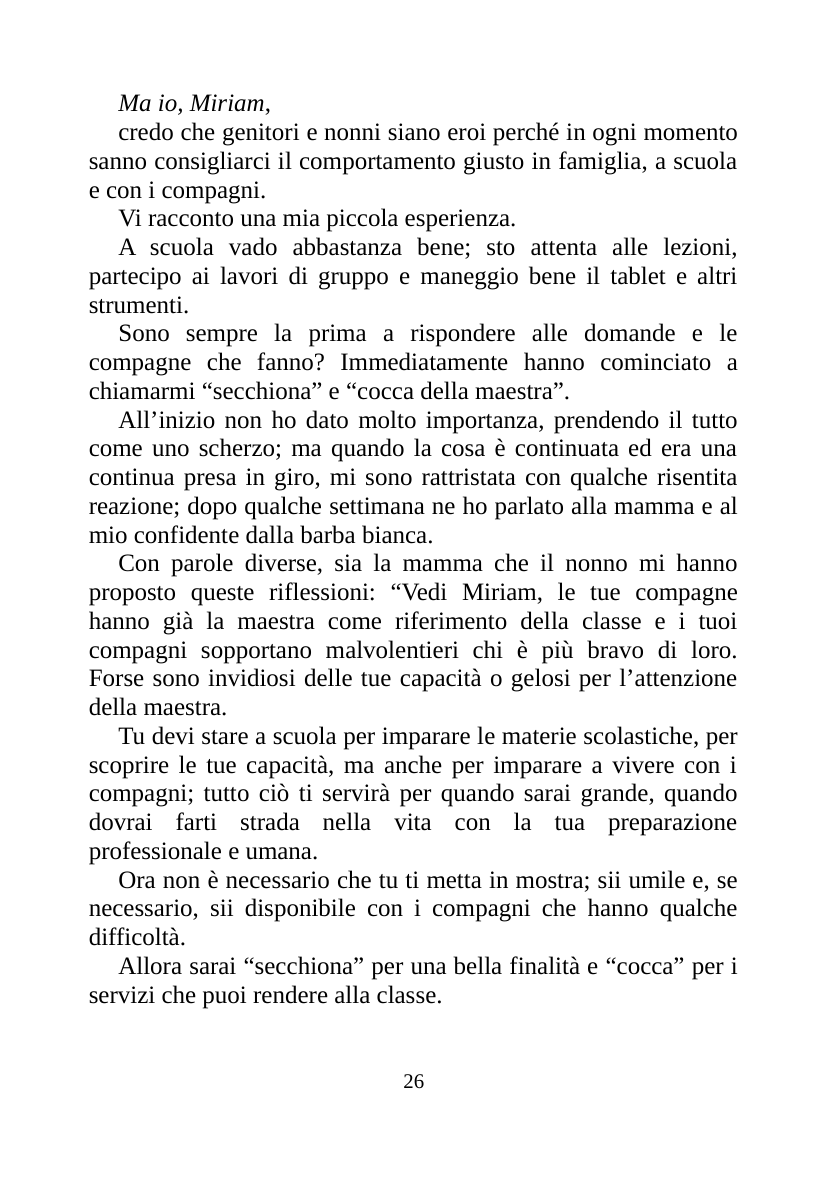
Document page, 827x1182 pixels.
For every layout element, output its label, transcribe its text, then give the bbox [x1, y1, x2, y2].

text Vi racconto una mia piccola esperienza. [88, 203, 738, 232]
text Sono sempre la prima a rispondere alle domande e le compagne che fanno? Immediatamente hanno cominciato a chiamarmi “secchiona” e “cocca della maestra”. [88, 318, 738, 405]
text Tu devi stare a scuola per imparare le materie scolastiche, per scoprire le tue capacità, ma anche per imparare a vivere con i compagni; tutto ciò ti servirà per quando sarai grande, quando dovrai farti strada nella vita con la tua preparazione professionale e umana. [88, 721, 738, 865]
text credo che genitori e nonni siano eroi perché in ogni momento sanno consigliarci il comportamento giusto in famiglia, a scuola e con i compagni. [88, 117, 738, 203]
text A scuola vado abbastanza bene; sto attenta alle lezioni, partecipo ai lavori di gruppo e maneggio bene il tablet e altri strumenti. [88, 232, 738, 318]
text Con parole diverse, sia la mamma che il nonno mi hanno proposto queste riflessioni: “Vedi Miriam, le tue compagne hanno già la maestra come riferimento della classe e i tuoi compagni sopportano malvolentieri chi è più bravo di loro. Forse sono invidiosi delle tue capacità o gelosi per l’attenzione della maestra. [88, 548, 738, 721]
text Allora sarai “secchiona” per una bella finalità e “cocca” per i servizi che puoi rendere alla classe. [88, 951, 738, 1008]
text Ora non è necessario che tu ti metta in mostra; sii umile e, se necessario, sii disponibile con i compagni che hanno qualche difficoltà. [88, 865, 738, 951]
text All’inizio non ho dato molto importanza, prendendo il tutto come uno scherzo; ma quando la cosa è continuata ed era una continua presa in giro, mi sono rattristata con qualche risentita reazione; dopo qualche settimana ne ho parlato alla mamma e al mio confidente dalla barba bianca. [88, 405, 738, 548]
text Ma io, Miriam, [88, 88, 738, 117]
